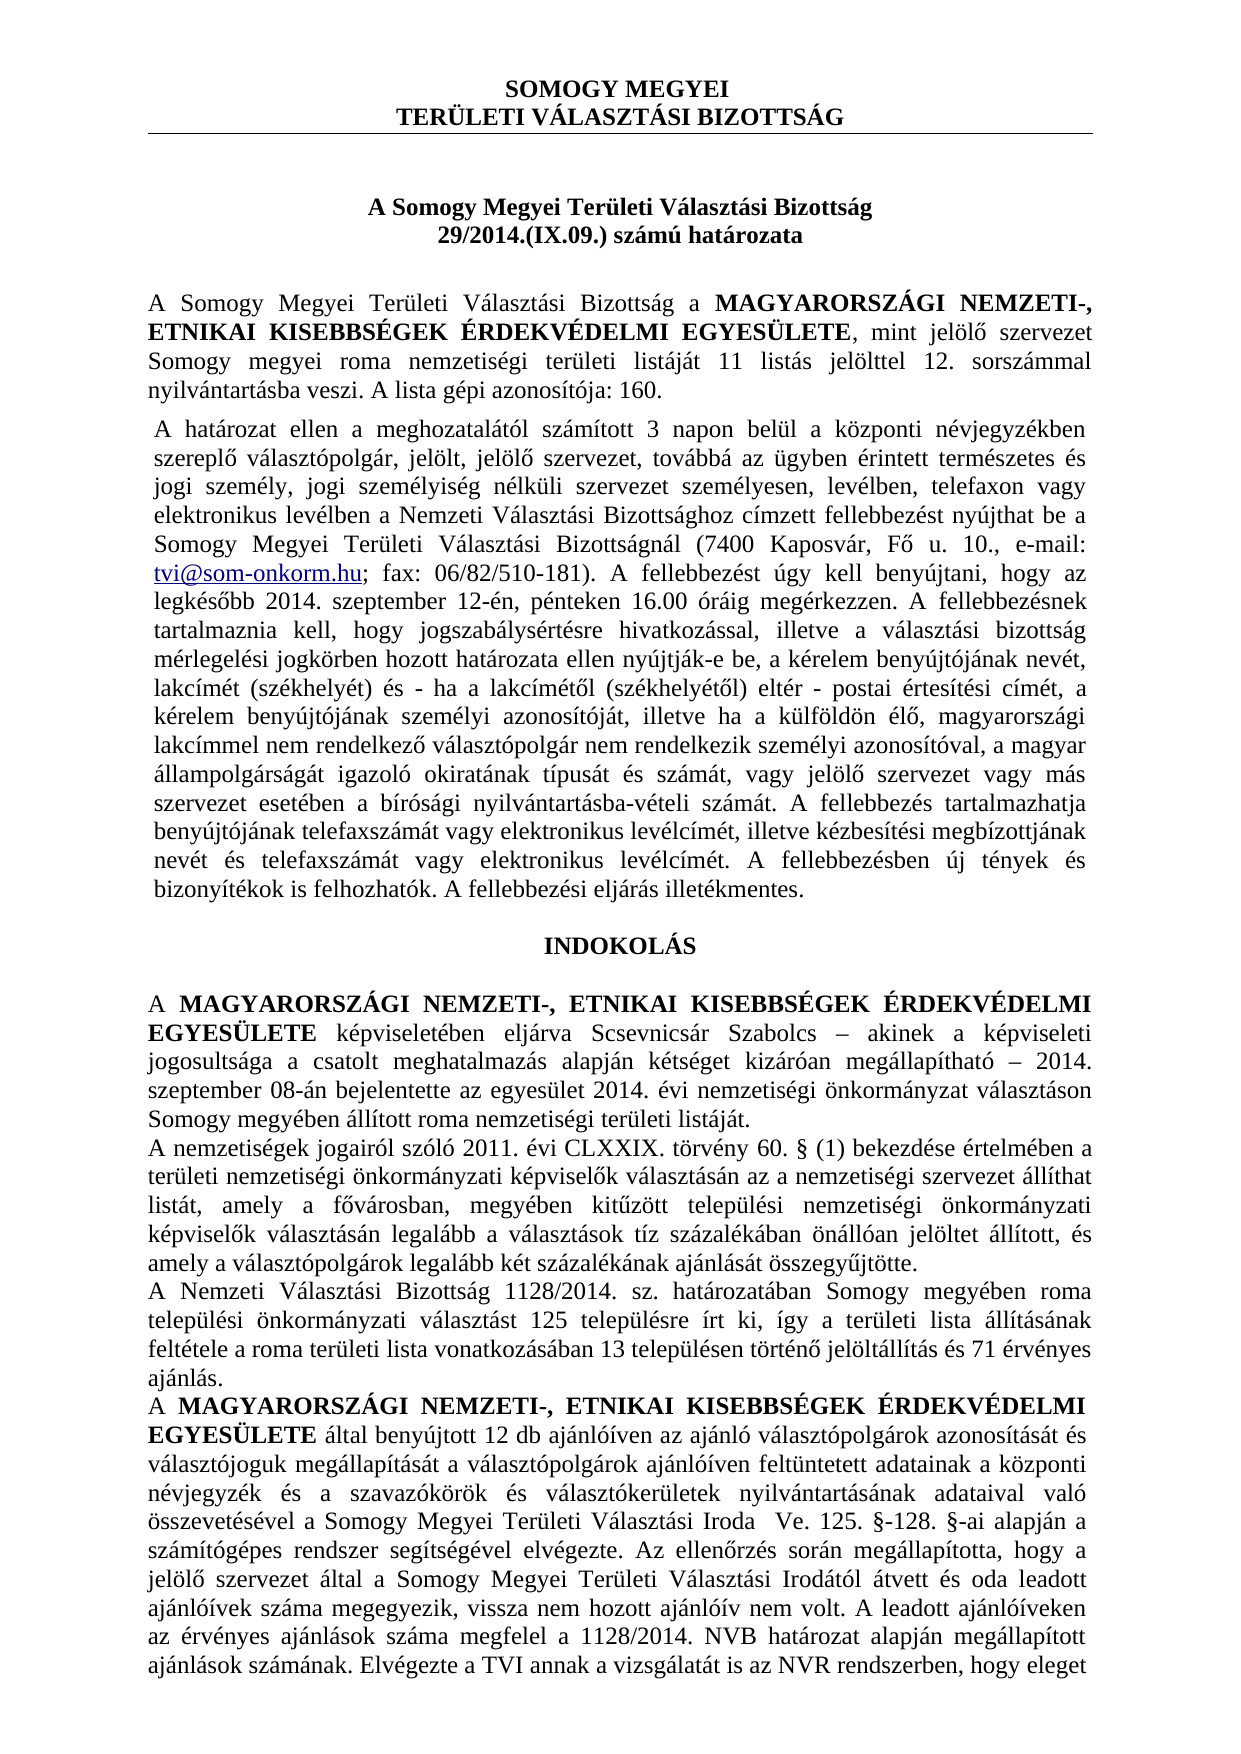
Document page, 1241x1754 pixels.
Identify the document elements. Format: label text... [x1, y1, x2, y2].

text A Somogy Megyei Területi Választási Bizottság a MAGYARORSZÁGI NEMZETI-, ETNIKAI KISEBBSÉGEK ÉRDEKVÉDELMI EGYESÜLETE, mint jelölő szervezet Somogy megyei roma nemzetiségi területi listáját 11 listás jelölttel 12. sorszámmal nyilvántartásba veszi. A lista gépi azonosítója: 160. [148, 288, 1093, 403]
text A határozat ellen a meghozatalától számított 3 napon belül a központi névjegyzékben szereplő választópolgár, jelölt, jelölő szervezet, továbbá az ügyben érintett természetes és jogi személy, jogi személyiség nélküli szervezet személyesen, levélben, telefaxon vagy elektronikus levélben a Nemzeti Választási Bizottsághoz címzett fellebbezést nyújthat be a Somogy Megyei Területi Választási Bizottságnál (7400 Kaposvár, Fő u. 10., e-mail: tvi@som-onkorm.hu; fax: 06/82/510-181). A fellebbezést úgy kell benyújtani, hogy az legkésőbb 2014. szeptember 12-én, pénteken 16.00 óráig megérkezzen. A fellebbezésnek tartalmaznia kell, hogy jogszabálysértésre hivatkozással, illetve a választási bizottság mérlegelési jogkörben hozott határozata ellen nyújtják-e be, a kérelem benyújtójának nevét, lakcímét (székhelyét) és - ha a lakcímétől (székhelyétől) eltér - postai értesítési címét, a kérelem benyújtójának személyi azonosítóját, illetve ha a külföldön élő, magyarországi lakcímmel nem rendelkező választópolgár nem rendelkezik személyi azonosítóval, a magyar állampolgárságát igazoló okiratának típusát és számát, vagy jelölő szervezet vagy más szervezet esetében a bírósági nyilvántartásba-vételi számát. A fellebbezés tartalmazhatja benyújtójának telefaxszámát vagy elektronikus levélcímét, illetve kézbesítési megbízottjának nevét és telefaxszámát vagy elektronikus levélcímét. A fellebbezésben új tények és bizonyítékok is felhozhatók. A fellebbezési eljárás illetékmentes. [153, 414, 1087, 903]
text SOMOGY MEGYEI [148, 74, 1093, 102]
text A MAGYARORSZÁGI NEMZETI-, ETNIKAI KISEBBSÉGEK ÉRDEKVÉDELMI EGYESÜLETE képviseletében eljárva Scsevnicsár Szabolcs – akinek a képviseleti jogosultsága a csatolt meghatalmazás alapján kétséget kizáróan megállapítható – 2014. szeptember 08-án bejelentette az egyesület 2014. évi nemzetiségi önkormányzat választáson Somogy megyében állított roma nemzetiségi területi listáját. [148, 989, 1093, 1133]
text 29/2014.(IX.09.) számú határozata [148, 221, 1093, 249]
text A nemzetiségek jogairól szóló 2011. évi CLXXIX. törvény 60. § (1) bekezdése értelmében a területi nemzetiségi önkormányzati képviselők választásán az a nemzetiségi szervezet állíthat listát, amely a fővárosban, megyében kitűzött települési nemzetiségi önkormányzati képviselők választásán legalább a választások tíz százalékában önállóan jelöltet állított, és amely a választópolgárok legalább két százalékának ajánlását összegyűjtötte. [148, 1133, 1093, 1276]
text TERÜLETI VÁLASZTÁSI BIZOTTSÁG [148, 102, 1093, 133]
text A Somogy Megyei Területi Választási Bizottság [148, 192, 1093, 221]
text A Nemzeti Választási Bizottság 1128/2014. sz. határozatában Somogy megyében roma települési önkormányzati választást 125 településre írt ki, így a területi lista állításának feltétele a roma területi lista vonatkozásában 13 településen történő jelöltállítás és 71 érvényes ajánlás. [148, 1276, 1093, 1391]
text A MAGYARORSZÁGI NEMZETI-, ETNIKAI KISEBBSÉGEK ÉRDEKVÉDELMI EGYESÜLETE által benyújtott 12 db ajánlóíven az ajánló választópolgárok azonosítását és választójoguk megállapítását a választópolgárok ajánlóíven feltüntetett adatainak a központi névjegyzék és a szavazókörök és választókerületek nyilvántartásának adataival való összevetésével a Somogy Megyei Területi Választási Iroda Ve. 125. §-128. §-ai alapján a számítógépes rendszer segítségével elvégezte. Az ellenőrzés során megállapította, hogy a jelölő szervezet által a Somogy Megyei Területi Választási Irodától átvett és oda leadott ajánlóívek száma megegyezik, vissza nem hozott ajánlóív nem volt. A leadott ajánlóíveken az érvényes ajánlások száma megfelel a 1128/2014. NVB határozat alapján megállapított ajánlások számának. Elvégezte a TVI annak a vizsgálatát is az NVR rendszerben, hogy eleget [148, 1391, 1087, 1679]
text INDOKOLÁS [148, 931, 1093, 960]
